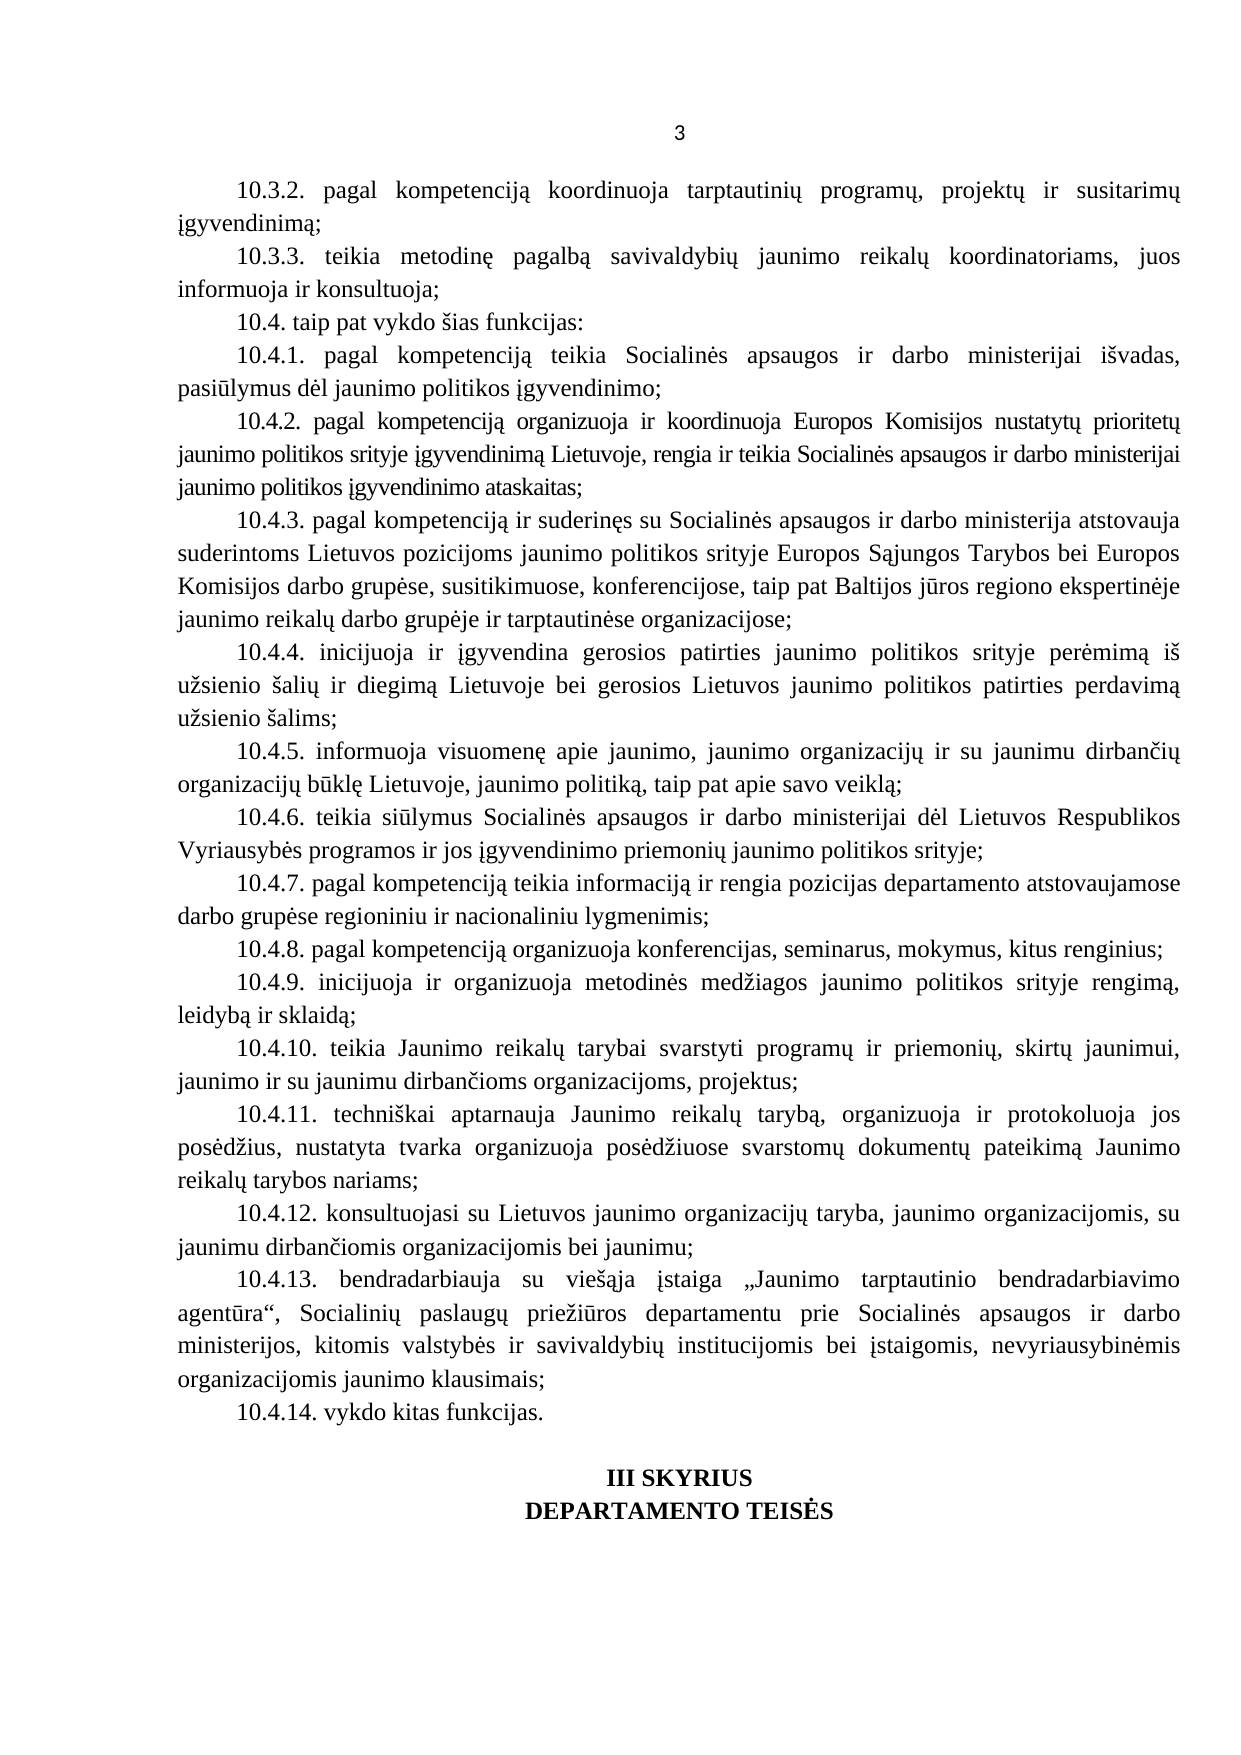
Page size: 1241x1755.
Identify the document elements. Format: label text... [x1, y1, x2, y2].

text 10.4.2. pagal kompetenciją organizuoja ir koordinuoja Europos Komisijos nustatytų prioritetų jaunimo politikos srityje įgyvendinimą Lietuvoje, rengia ir teikia Socialinės apsaugos ir darbo ministerijai jaunimo politikos įgyvendinimo ataskaitas; [177, 406, 1181, 501]
text 10.4.1. pagal kompetenciją teikia Socialinės apsaugos ir darbo ministerijai išvadas, pasiūlymus dėl jaunimo politikos įgyvendinimo; [177, 340, 1181, 402]
text 10.4.6. teikia siūlymus Socialinės apsaugos ir darbo ministerijai dėl Lietuvos Respublikos Vyriausybės programos ir jos įgyvendinimo priemonių jaunimo politikos srityje; [177, 802, 1181, 864]
text III SKYRIUS [177, 1463, 1181, 1491]
text DEPARTAMENTO TEISĖS [177, 1496, 1181, 1524]
text 10.4.9. inicijuoja ir organizuoja metodinės medžiagos jaunimo politikos srityje rengimą, leidybą ir sklaidą; [177, 967, 1181, 1029]
text 10.4.13. bendradarbiauja su viešąja įstaiga „Jaunimo tarptautinio bendradarbiavimo agentūra“, Socialinių paslaugų priežiūros departamentu prie Socialinės apsaugos ir darbo ministerijos, kitomis valstybės ir savivaldybių institucijomis bei įstaigomis, nevyriausybinėmis organizacijomis jaunimo klausimais; [177, 1264, 1181, 1392]
text 10.4.10. teikia Jaunimo reikalų tarybai svarstyti programų ir priemonių, skirtų jaunimui, jaunimo ir su jaunimu dirbančioms organizacijoms, projektus; [177, 1033, 1181, 1095]
text 10.3.3. teikia metodinę pagalbą savivaldybių jaunimo reikalų koordinatoriams, juos informuoja ir konsultuoja; [177, 241, 1181, 303]
text 10.4.7. pagal kompetenciją teikia informaciją ir rengia pozicijas departamento atstovaujamose darbo grupėse regioniniu ir nacionaliniu lygmenimis; [177, 868, 1181, 930]
text 10.4.5. informuoja visuomenę apie jaunimo, jaunimo organizacijų ir su jaunimu dirbančių organizacijų būklę Lietuvoje, jaunimo politiką, taip pat apie savo veiklą; [177, 736, 1181, 798]
text 10.4.4. inicijuoja ir įgyvendina gerosios patirties jaunimo politikos srityje perėmimą iš užsienio šalių ir diegimą Lietuvoje bei gerosios Lietuvos jaunimo politikos patirties perdavimą užsienio šalims; [177, 637, 1181, 732]
text 10.3.2. pagal kompetenciją koordinuoja tarptautinių programų, projektų ir susitarimų įgyvendinimą; [177, 175, 1181, 237]
text 10.4.3. pagal kompetenciją ir suderinęs su Socialinės apsaugos ir darbo ministerija atstovauja suderintoms Lietuvos pozicijoms jaunimo politikos srityje Europos Sąjungos Tarybos bei Europos Komisijos darbo grupėse, susitikimuose, konferencijose, taip pat Baltijos jūros regiono ekspertinėje jaunimo reikalų darbo grupėje ir tarptautinėse organizacijose; [177, 505, 1181, 633]
text 10.4.8. pagal kompetenciją organizuoja konferencijas, seminarus, mokymus, kitus renginius; [177, 934, 1181, 963]
text 10.4.12. konsultuojasi su Lietuvos jaunimo organizacijų taryba, jaunimo organizacijomis, su jaunimu dirbančiomis organizacijomis bei jaunimu; [177, 1198, 1181, 1260]
text 10.4.11. techniškai aptarnauja Jaunimo reikalų tarybą, organizuoja ir protokoluoja jos posėdžius, nustatyta tvarka organizuoja posėdžiuose svarstomų dokumentų pateikimą Jaunimo reikalų tarybos nariams; [177, 1099, 1181, 1194]
text 10.4. taip pat vykdo šias funkcijas: [177, 307, 1181, 336]
text 10.4.14. vykdo kitas funkcijas. [177, 1397, 1181, 1425]
